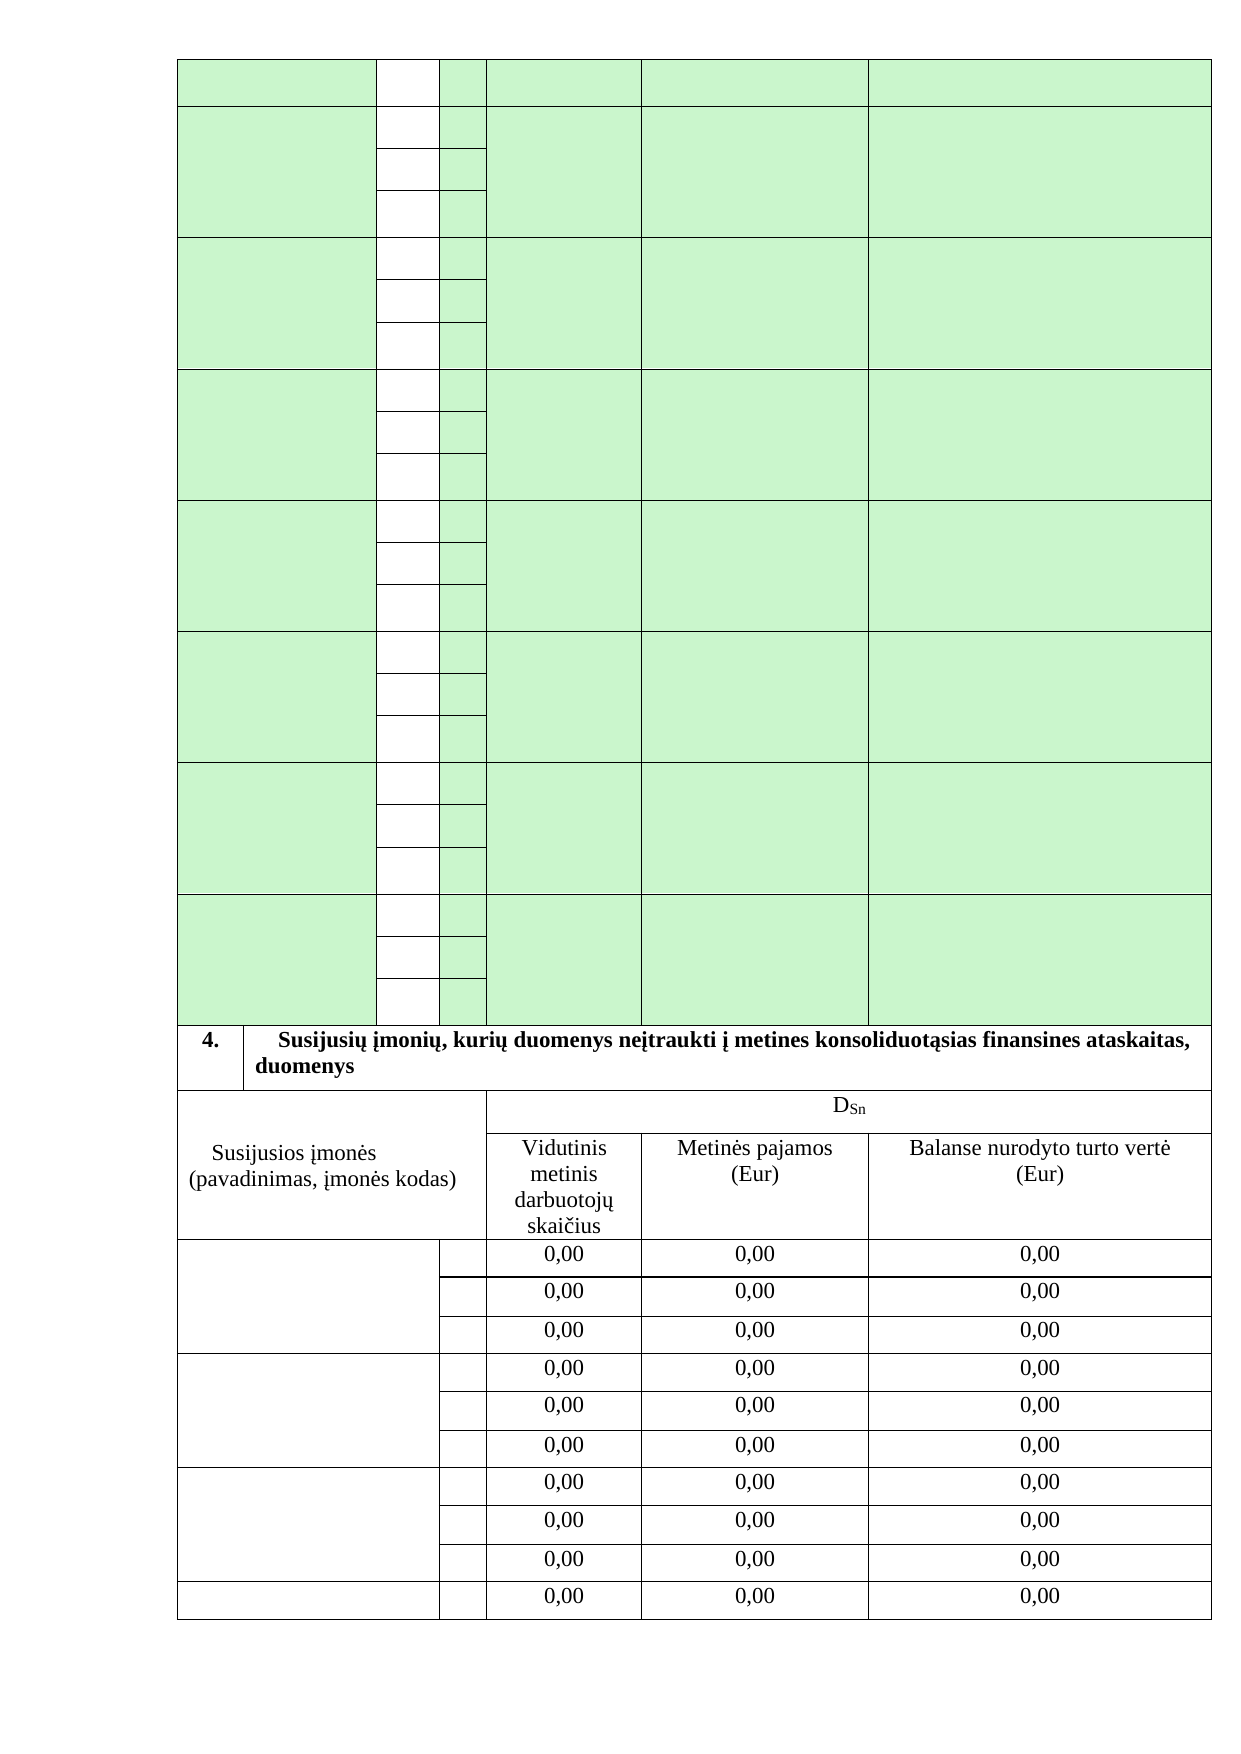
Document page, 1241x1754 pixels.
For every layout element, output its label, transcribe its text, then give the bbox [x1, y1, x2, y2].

table_cell [1212, 1467, 1237, 1504]
table_cell [440, 191, 486, 237]
table_cell 0,00 [869, 1431, 1211, 1467]
table_cell [440, 543, 486, 584]
table_cell 0,00 [642, 1506, 868, 1544]
table_cell [377, 763, 439, 804]
table_cell [440, 1278, 486, 1316]
table_cell [1212, 1544, 1237, 1581]
table_cell [377, 107, 439, 148]
table_cell [869, 60, 1211, 106]
table_cell [377, 585, 439, 631]
table_cell [377, 454, 439, 500]
table_cell [440, 763, 486, 804]
table_cell [440, 805, 486, 847]
table_cell [178, 1354, 439, 1467]
table_cell [377, 370, 439, 411]
table_cell [178, 501, 376, 631]
table_cell [1212, 369, 1237, 411]
table_cell [869, 895, 1211, 1025]
table_cell 0,00 [487, 1278, 641, 1316]
table_cell [869, 632, 1211, 762]
table_cell 0,00 [642, 1240, 868, 1276]
table_cell [178, 60, 376, 106]
table_cell [377, 674, 439, 715]
table_cell [487, 107, 641, 237]
table_cell Susijusios įmonės (pavadinimas, įmonės kodas) [178, 1091, 486, 1239]
table_cell [1212, 1025, 1237, 1090]
table_cell [178, 1468, 439, 1581]
table_cell [642, 895, 868, 1025]
table_cell [440, 1545, 486, 1581]
table_cell [440, 1240, 486, 1276]
table_cell [1212, 762, 1237, 804]
table_cell [440, 937, 486, 978]
table_cell [440, 149, 486, 190]
table_cell [377, 632, 439, 673]
table_cell [1212, 1133, 1237, 1239]
table_cell [377, 191, 439, 237]
table_cell [377, 895, 439, 936]
table_cell 0,00 [869, 1506, 1211, 1544]
table_cell 0,00 [642, 1278, 868, 1316]
table_cell [440, 1506, 486, 1544]
table_cell [1212, 1276, 1237, 1316]
table_cell 0,00 [869, 1354, 1211, 1391]
table_cell 0,00 [642, 1317, 868, 1353]
table_cell [642, 632, 868, 762]
table_cell [440, 674, 486, 715]
table_cell [869, 107, 1211, 237]
table_cell [178, 238, 376, 368]
table_cell [487, 895, 641, 1025]
table_cell 0,00 [869, 1582, 1211, 1619]
table_cell [1212, 190, 1237, 237]
table_cell [1212, 237, 1237, 279]
table_cell [440, 1468, 486, 1504]
table_cell 0,00 [642, 1468, 868, 1504]
table_cell [440, 979, 486, 1025]
table_cell [440, 1392, 486, 1429]
table_cell [1212, 1090, 1237, 1132]
table_cell [377, 412, 439, 453]
table_cell [440, 370, 486, 411]
table_cell [440, 107, 486, 148]
table_cell [1212, 936, 1237, 978]
table_cell [1212, 279, 1237, 322]
table_cell [1212, 584, 1237, 631]
table_cell Vidutinis metinis darbuotojų skaičius [487, 1134, 641, 1239]
table_cell [440, 323, 486, 368]
table_cell [1212, 453, 1237, 500]
table_cell [1212, 1239, 1237, 1276]
table_cell 0,00 [487, 1545, 641, 1581]
table_cell [1212, 59, 1237, 106]
table_cell [487, 501, 641, 631]
table_cell [1212, 847, 1237, 893]
table_cell [1212, 148, 1237, 190]
table_cell [440, 501, 486, 542]
table_cell 0,00 [642, 1431, 868, 1467]
table_cell [1212, 1505, 1237, 1544]
table_cell [377, 979, 439, 1025]
table_cell 0,00 [487, 1317, 641, 1353]
table_cell [377, 937, 439, 978]
table_cell [440, 716, 486, 762]
table_cell [642, 238, 868, 368]
table_cell [377, 280, 439, 322]
table_cell [1212, 978, 1237, 1025]
table_cell [642, 370, 868, 500]
table_cell 0,00 [869, 1545, 1211, 1581]
table_cell 0,00 [642, 1392, 868, 1429]
table_cell [178, 895, 376, 1025]
table_cell [377, 323, 439, 368]
table_cell 0,00 [869, 1278, 1211, 1316]
table_cell [487, 60, 641, 106]
table_cell [487, 238, 641, 368]
table_cell [178, 763, 376, 893]
table_cell 0,00 [487, 1354, 641, 1391]
table_cell [377, 501, 439, 542]
table_cell [440, 1582, 486, 1619]
table_cell [377, 805, 439, 847]
table_cell [487, 370, 641, 500]
table_cell [487, 632, 641, 762]
table_cell [869, 238, 1211, 368]
table_cell 4. [178, 1026, 243, 1090]
table_cell [1212, 106, 1237, 148]
table_cell DSn [487, 1091, 1211, 1132]
table_cell [440, 585, 486, 631]
table_cell [440, 632, 486, 673]
table_cell [869, 501, 1211, 631]
table_cell [440, 238, 486, 279]
table_cell 0,00 [642, 1354, 868, 1391]
table_cell 0,00 [642, 1545, 868, 1581]
table_cell [440, 848, 486, 893]
table_cell [1212, 1391, 1237, 1429]
table_cell 0,00 [642, 1582, 868, 1619]
table_cell [1212, 1316, 1237, 1353]
table_cell [377, 848, 439, 893]
table_cell [1212, 542, 1237, 584]
table_cell [377, 149, 439, 190]
table_cell [1212, 1430, 1237, 1467]
table_cell [1212, 411, 1237, 453]
table_cell [440, 1354, 486, 1391]
table_cell [642, 501, 868, 631]
table_cell [1212, 322, 1237, 368]
table_cell [1212, 1353, 1237, 1391]
table_cell 0,00 [487, 1506, 641, 1544]
table_cell [178, 370, 376, 500]
table_cell [440, 1431, 486, 1467]
table_cell 0,00 [487, 1582, 641, 1619]
table_cell 0,00 [487, 1392, 641, 1429]
table_cell [377, 60, 439, 106]
table_cell [440, 280, 486, 322]
table_cell 0,00 [869, 1240, 1211, 1276]
table_cell [440, 895, 486, 936]
table_cell [642, 763, 868, 893]
table_cell [440, 1317, 486, 1353]
table_cell 0,00 [869, 1317, 1211, 1353]
table_cell [1212, 631, 1237, 673]
table_cell 0,00 [487, 1431, 641, 1467]
table_cell [377, 238, 439, 279]
table_cell [377, 543, 439, 584]
table_cell Metinės pajamos (Eur) [642, 1134, 868, 1239]
table_cell [377, 716, 439, 762]
table_cell Susijusių įmonių, kurių duomenys neįtraukti į metines konsoliduotąsias finansines ataskaitas, duomenys [244, 1026, 1211, 1090]
table_cell [1212, 1581, 1237, 1619]
table_cell [1212, 804, 1237, 847]
table_cell [1212, 673, 1237, 715]
table_cell [178, 632, 376, 762]
table_cell [869, 370, 1211, 500]
table_cell [440, 454, 486, 500]
table_cell [642, 107, 868, 237]
table_cell 0,00 [487, 1468, 641, 1504]
table_cell [869, 763, 1211, 893]
table_cell [178, 1240, 439, 1353]
table_cell [1212, 500, 1237, 542]
table_cell [642, 60, 868, 106]
table_cell 0,00 [487, 1240, 641, 1276]
table_cell [487, 763, 641, 893]
table_cell [440, 60, 486, 106]
table_cell [1212, 715, 1237, 762]
table_cell Balanse nurodyto turto vertė (Eur) [869, 1134, 1211, 1239]
table_cell [178, 1582, 439, 1619]
table_cell [1212, 894, 1237, 936]
table_cell 0,00 [869, 1392, 1211, 1429]
table_cell [178, 107, 376, 237]
table_cell [440, 412, 486, 453]
table_cell 0,00 [869, 1468, 1211, 1504]
